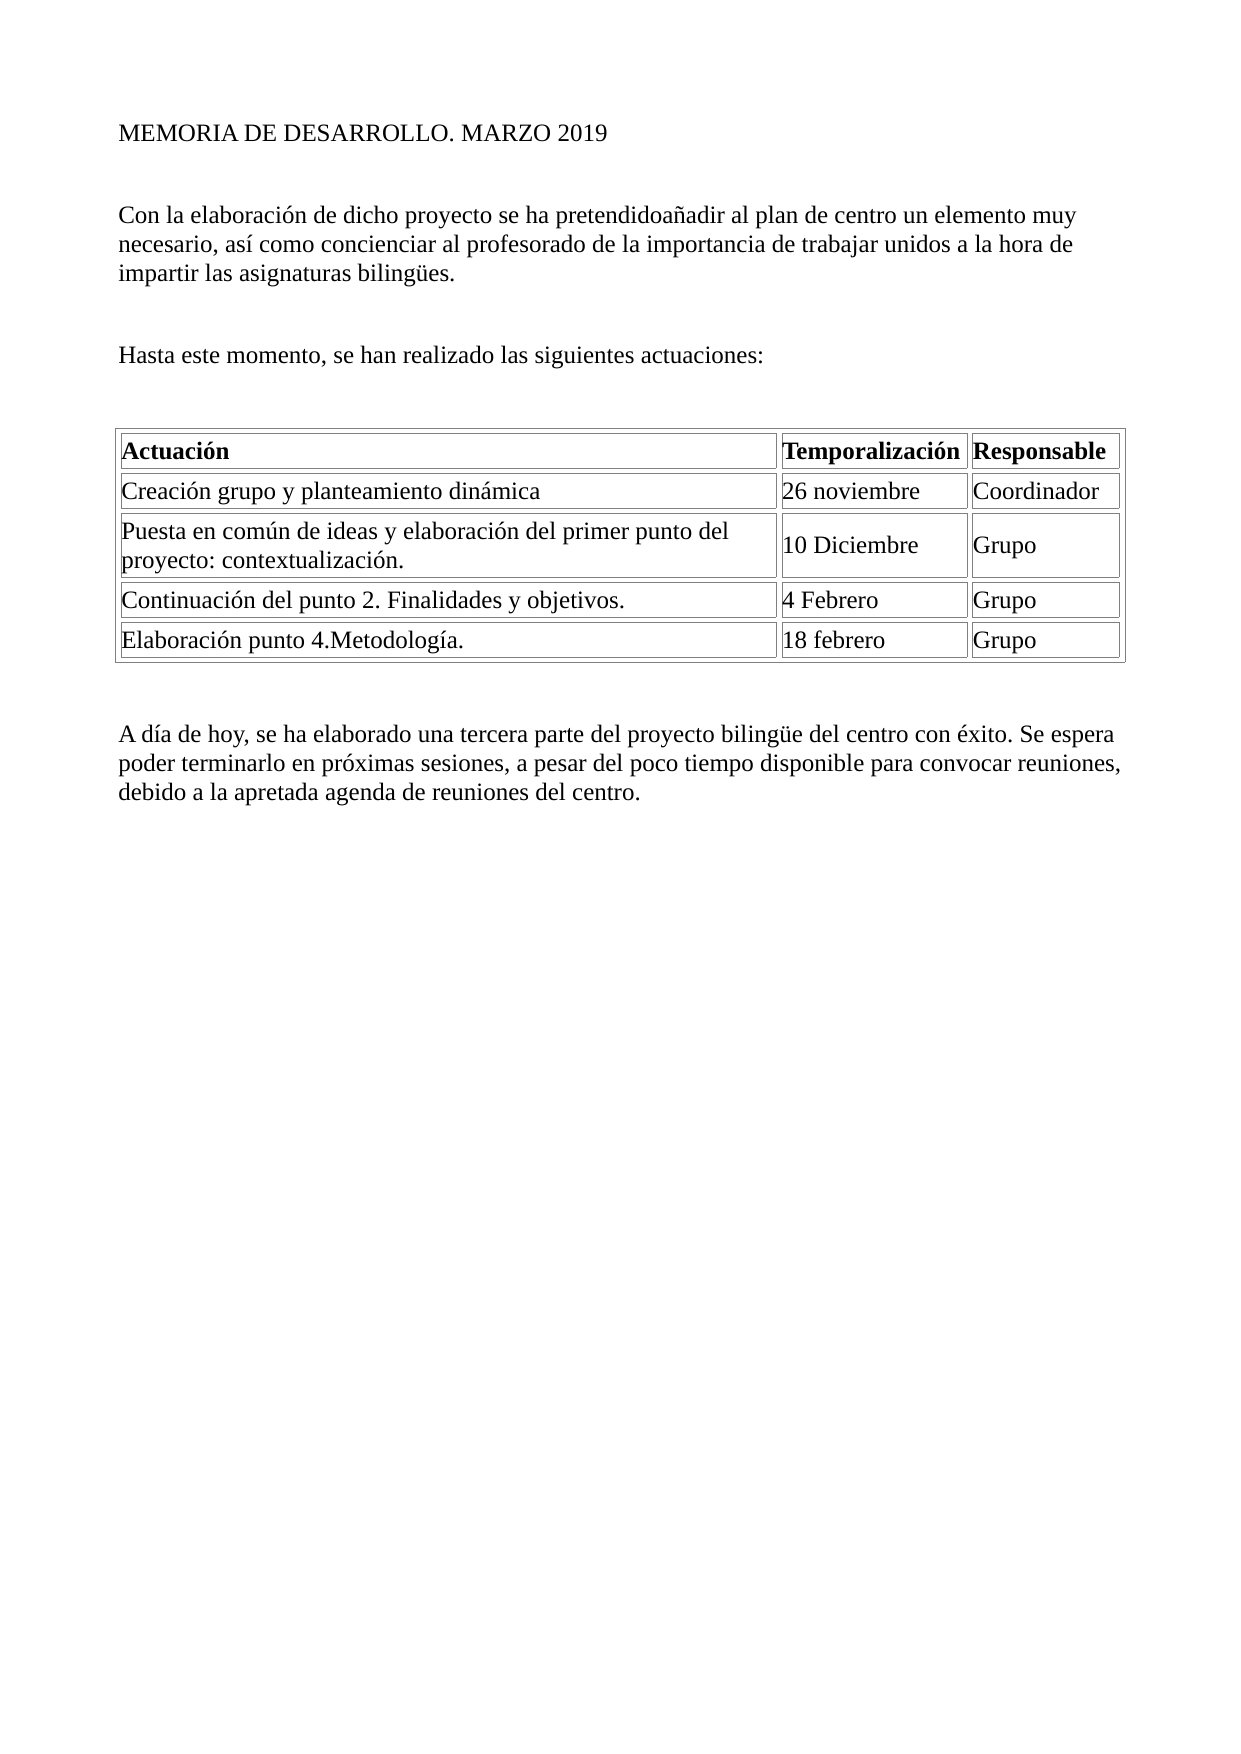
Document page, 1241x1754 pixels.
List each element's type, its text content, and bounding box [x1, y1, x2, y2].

table_header Actuación [118, 429, 779, 468]
table_cell 4 Febrero [779, 577, 970, 617]
table_cell Creación grupo y planteamiento dinámica [118, 468, 779, 508]
text Hasta este momento, se han realizado las siguientes actuaciones: [118, 341, 1122, 369]
table_cell Puesta en común de ideas y elaboración del primer punto del proyecto: contextualización. [118, 508, 779, 577]
table_cell 10 Diciembre [779, 508, 970, 577]
table_cell Grupo [970, 577, 1122, 617]
table_cell 26 noviembre [779, 468, 970, 508]
table_header Temporalización [779, 429, 970, 468]
table_header Responsable [970, 429, 1122, 468]
text MEMORIA DE DESARROLLO. MARZO 2019 [118, 118, 1122, 147]
text Con la elaboración de dicho proyecto se ha pretendidoañadir al plan de centro un elemento muy necesario, así como concienciar al profesorado de la importancia de trabajar unidos a la hora de impartir las asignaturas bilingües. [118, 201, 1122, 287]
table_cell Coordinador [970, 468, 1122, 508]
table_cell Elaboración punto 4.Metodología. [118, 617, 779, 657]
table_cell 18 febrero [779, 617, 970, 657]
table_cell Grupo [970, 617, 1122, 657]
text A día de hoy, se ha elaborado una tercera parte del proyecto bilingüe del centro con éxito. Se espera poder terminarlo en próximas sesiones, a pesar del poco tiempo disponible para convocar reuniones, debido a la apretada agenda de reuniones del centro. [118, 719, 1122, 806]
table_cell Continuación del punto 2. Finalidades y objetivos. [118, 577, 779, 617]
table_cell Grupo [970, 508, 1122, 577]
